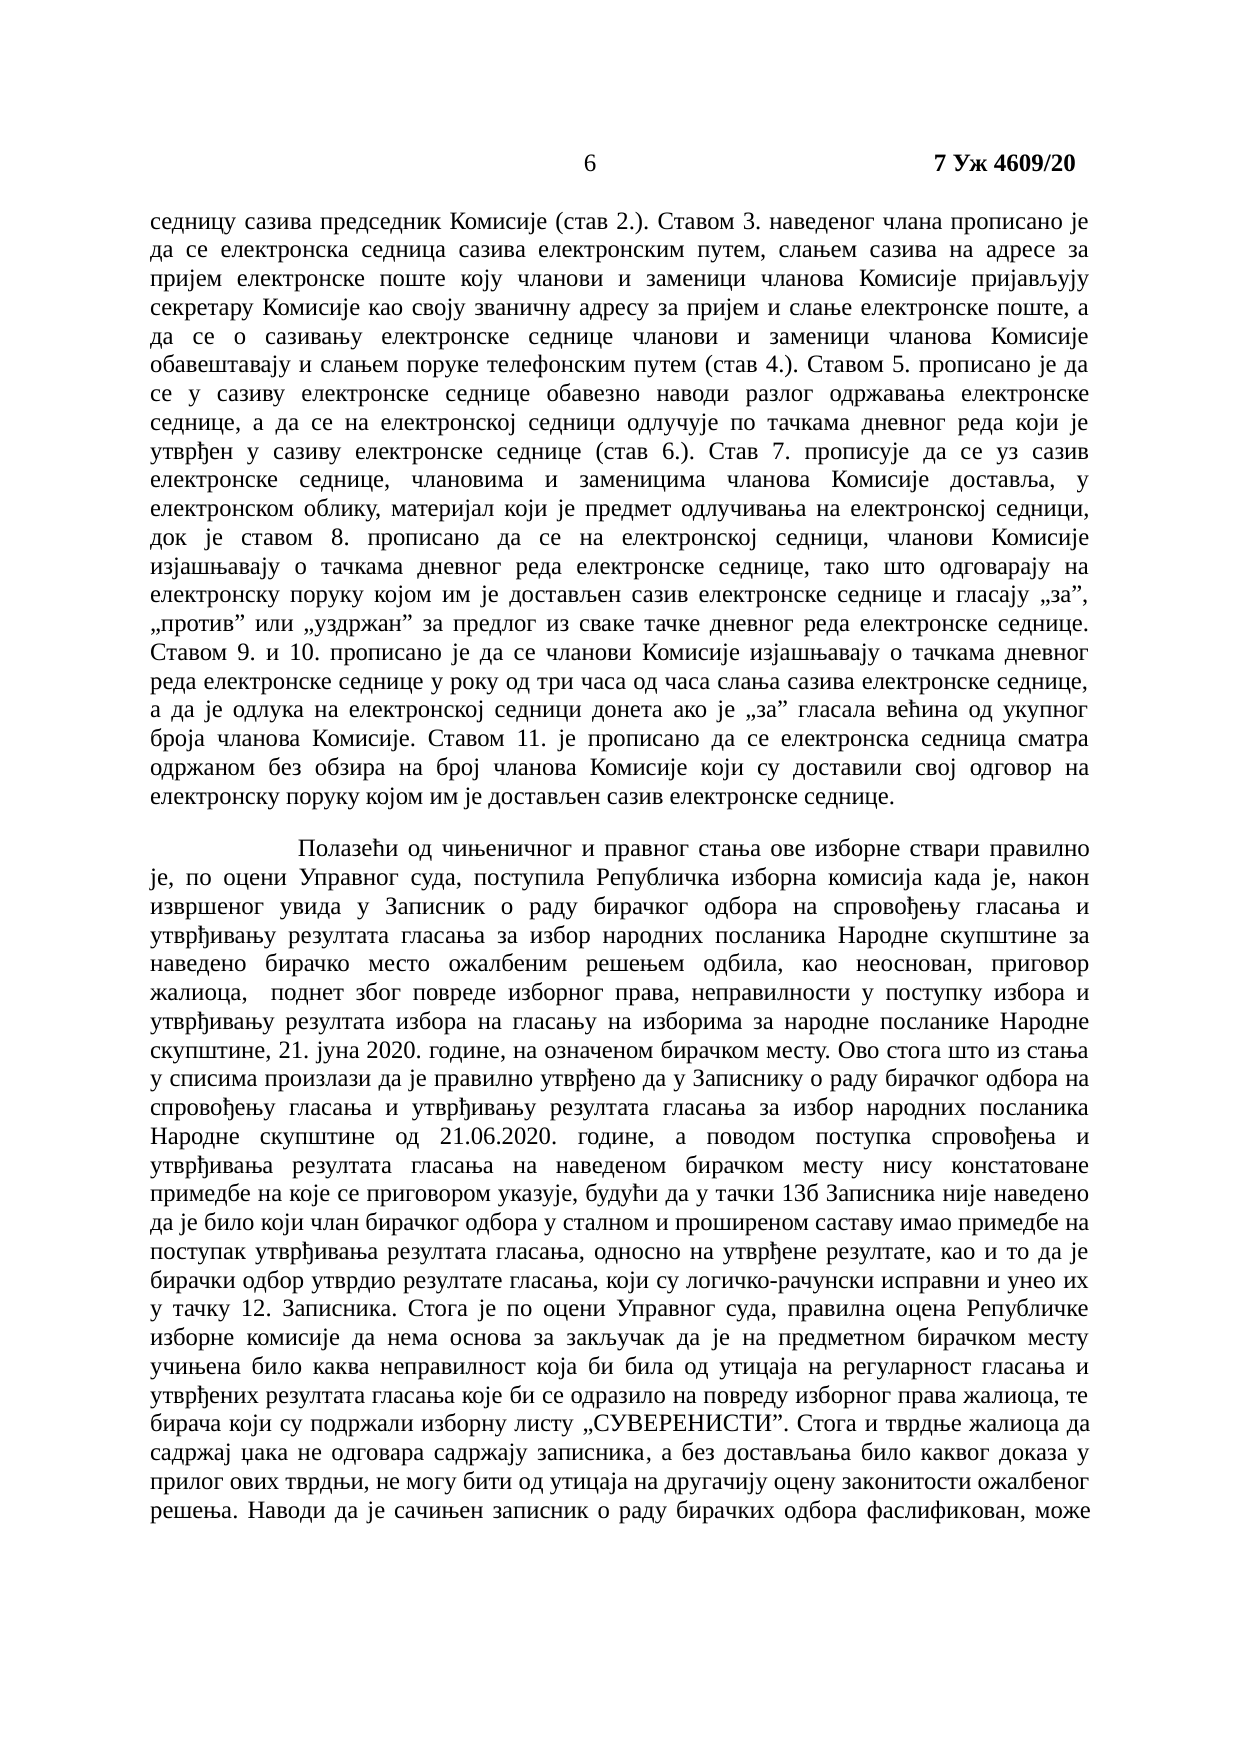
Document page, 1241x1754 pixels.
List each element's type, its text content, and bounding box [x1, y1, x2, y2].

text Полазећи од чињеничног и правног стања ове изборне ствари правилно је, по оцени Управног суда, поступила Републичка изборна комисија када је, након извршеног увида у Записник о раду бирачког одбора на спровођењу гласања и утврђивању резултата гласања за избор народних посланика Народне скупштине за наведено бирачко место ожалбеним решењем одбила, као неоснован, приговор жалиоца, поднет због повреде изборног права, неправилности у поступку избора и утврђивању резултата избора на гласању на изборима за народне посланике Народне скупштине, 21. јуна 2020. године, на означеном бирачком месту. Ово стога што из стања у списима произлази да је правилно утврђено да у Записнику о раду бирачког одбора на спровођењу гласања и утврђивању резултата гласања за избор народних посланика Народне скупштине од 21.06.2020. године, а поводом поступка спровођења и утврђивања резултата гласања на наведеном бирачком месту нису констатоване примедбе на које се приговором указује, будући да у тачки 13б Записника није наведено да је било који члан бирачког одбора у сталном и проширеном саставу имао примедбе на поступак утврђивања резултата гласања, односно на утврђене резултате, као и то да је бирачки одбор утврдио резултате гласања, који су логичко-рачунски исправни и унео их у тачку 12. Записника. Стога је по оцени Управног суда, правилна оцена Републичке изборне комисије да нема основа за закључак да је на предметном бирачком месту учињена било каква неправилност која би била од утицаја на регуларност гласања и утврђених резултата гласања које би се одразило на повреду изборног права жалиоца, те бирача који су подржали изборну листу „СУВЕРЕНИСТИ”. Стога и тврдње жалиоца да садржај џака не одговара садржају записника, а без достављања било каквог доказа у прилог ових тврдњи, не могу бити од утицаја на другачију оцену законитости ожалбеног решења. Наводи да је сачињен записник о раду бирачких одбора фаслификован, може [150, 833, 1091, 1523]
text седницу сазива председник Комисије (став 2.). Ставом 3. наведеног члана прописано је да се електронска седница сазива електронским путем, слањем сазива на адресе за пријем електронске поште коју чланови и заменици чланова Комисије пријављују секретару Комисије као своју званичну адресу за пријем и слање електронске поште, а да се о сазивању електронске седнице чланови и заменици чланова Комисије обавештавају и слањем поруке телефонским путем (став 4.). Ставом 5. прописано је да се у сазиву електронске седнице обавезно наводи разлог одржавања електронске седнице, а да се на електронској седници одлучује по тачкама дневног реда који је утврђен у сазиву електронске седнице (став 6.). Став 7. прописује да се уз сазив електронске седнице, члановима и заменицима чланова Комисије доставља, у електронском облику, материјал који је предмет одлучивања на електронској седници, док је ставом 8. прописано да се на електронској седници, чланови Комисије изјашњавају о тачкама дневног реда електронске седнице, тако што одговарају на електронску поруку којом им је достављен сазив електронске седнице и гласају „за”, „против” или „уздржан” за предлог из сваке тачке дневног реда електронске седнице. Ставом 9. и 10. прописано је да се чланови Комисије изјашњавају о тачкама дневног реда електронске седнице у року од три часа од часа слања сазива електронске седнице, а да је одлука на електронској седници донета ако је „за” гласала већина од укупног броја чланова Комисије. Ставом 11. је прописано да се електронска седница сматра одржаном без обзира на број чланова Комисије који су доставили свој одговор на електронску поруку којом им је достављен сазив електронске седнице. [150, 206, 1091, 809]
